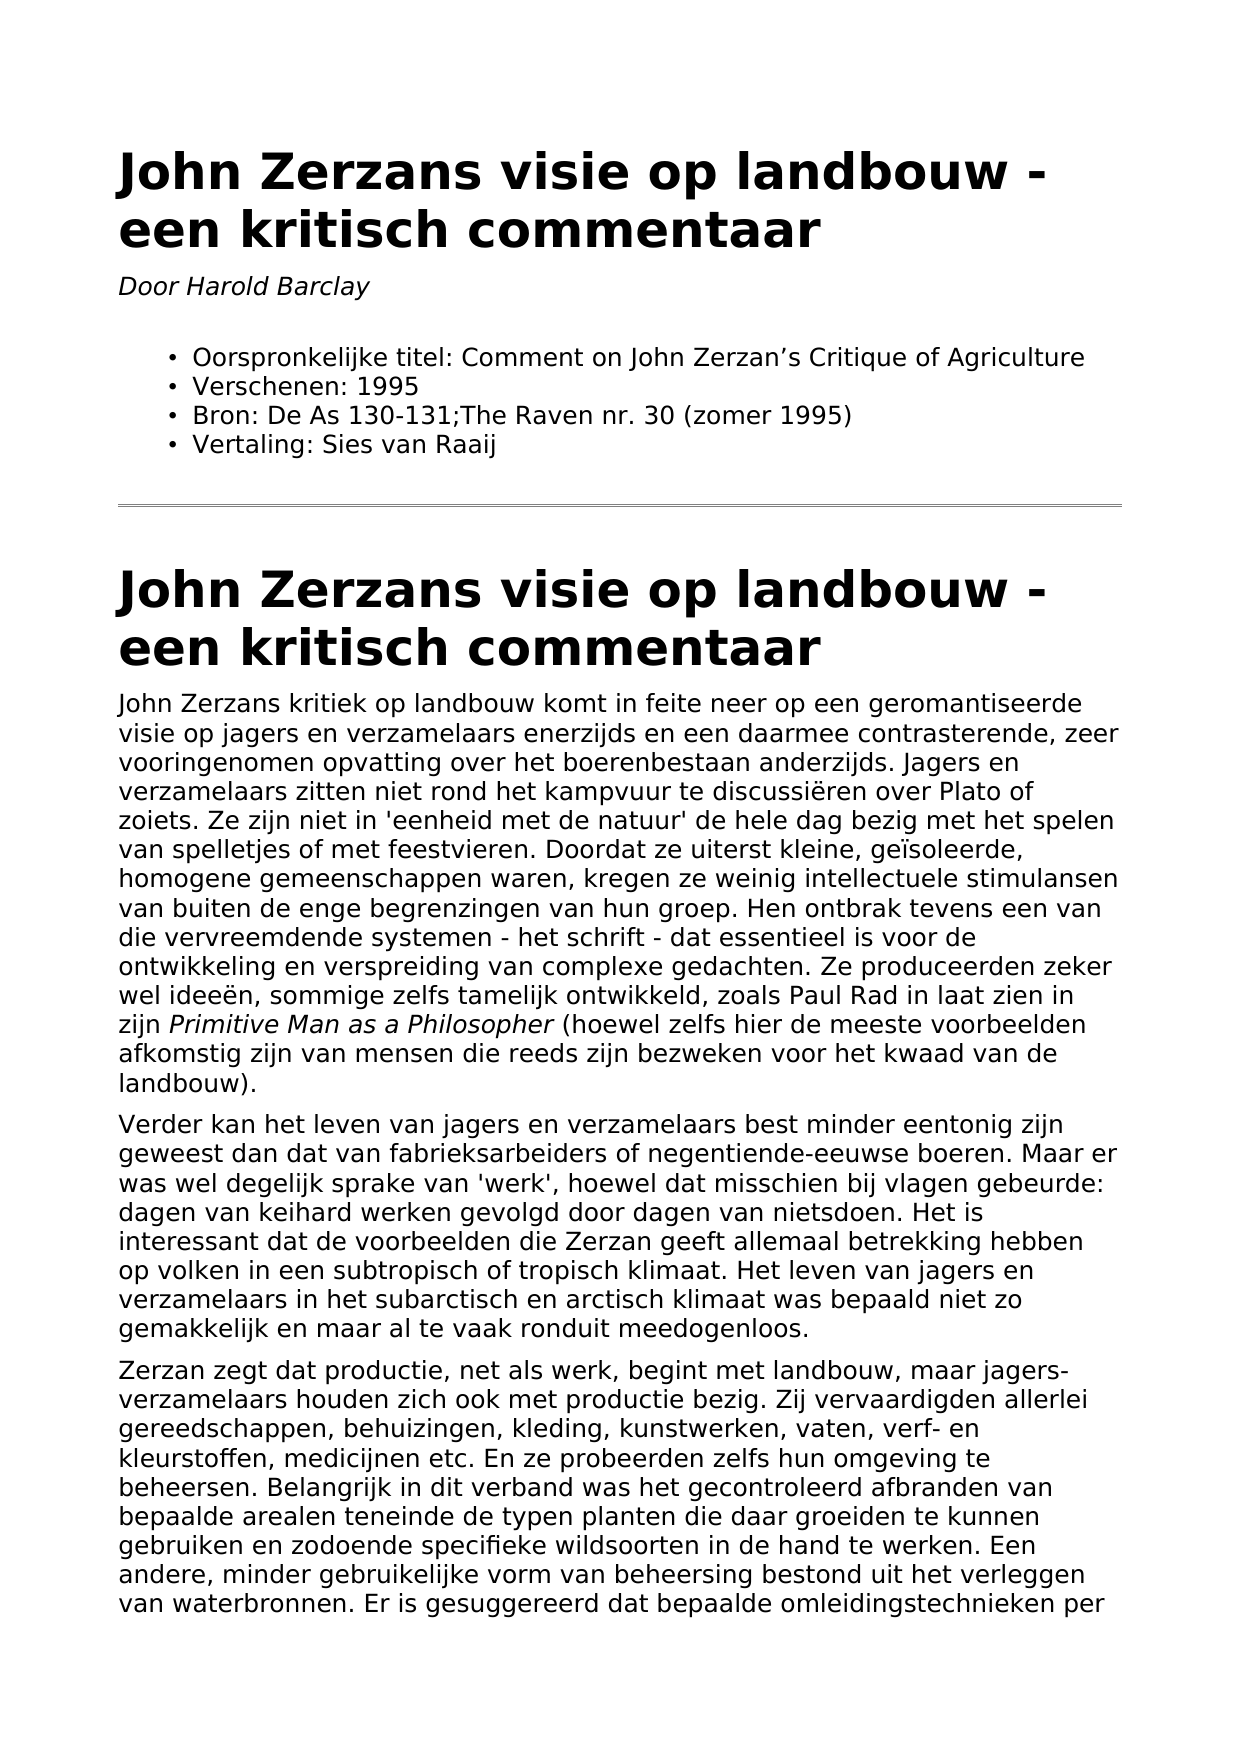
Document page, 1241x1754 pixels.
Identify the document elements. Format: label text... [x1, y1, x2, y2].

text Door Harold Barclay [118, 272, 1122, 301]
subtitle John Zerzans visie op landbouw - een kritisch commentaar [118, 143, 1122, 259]
text John Zerzans kritiek op landbouw komt in feite neer op een geromantiseerde visie op jagers en verzamelaars enerzijds en een daarmee contrasterende, zeer vooringenomen opvatting over het boerenbestaan anderzijds. Jagers en verzamelaars zitten niet rond het kampvuur te discussiëren over Plato of zoiets. Ze zijn niet in 'eenheid met de natuur' de hele dag bezig met het spelen van spelletjes of met feestvieren. Doordat ze uiterst kleine, geïsoleerde, homogene gemeenschappen waren, kregen ze weinig intellectuele stimulansen van buiten de enge begrenzingen van hun groep. Hen ontbrak tevens een van die vervreemdende systemen - het schrift - dat essentieel is voor de ontwikkeling en verspreiding van complexe gedachten. Ze produceerden zeker wel ideeën, sommige zelfs tamelijk ontwikkeld, zoals Paul Rad in laat zien in zijn Primitive Man as a Philosopher (hoewel zelfs hier de meeste voorbeelden afkomstig zijn van mensen die reeds zijn bezweken voor het kwaad van de landbouw). [118, 690, 1122, 1098]
list Vertaling: Sies van Raaij [177, 431, 1122, 460]
text Verder kan het leven van jagers en verzamelaars best minder eentonig zijn geweest dan dat van fabrieksarbeiders of negentiende-eeuwse boeren. Maar er was wel degelijk sprake van 'werk', hoewel dat misschien bij vlagen gebeurde: dagen van keihard werken gevolgd door dagen van nietsdoen. Het is interessant dat de voorbeelden die Zerzan geeft allemaal betrekking hebben op volken in een subtropisch of tropisch klimaat. Het leven van jagers en verzamelaars in het subarctisch en arctisch klimaat was bepaald niet zo gemakkelijk en maar al te vaak ronduit meedogenloos. [118, 1111, 1122, 1344]
subtitle John Zerzans visie op landbouw - een kritisch commentaar [118, 561, 1122, 677]
list Bron: De As 130-131;The Raven nr. 30 (zomer 1995) [177, 402, 1122, 431]
list Verschenen: 1995 [177, 372, 1122, 402]
text Zerzan zegt dat productie, net als werk, begint met landbouw, maar jagers-verzamelaars houden zich ook met productie bezig. Zij vervaardigden allerlei gereedschappen, behuizingen, kleding, kunstwerken, vaten, verf- en kleurstoffen, medicijnen etc. En ze probeerden zelfs hun omgeving te beheersen. Belangrijk in dit verband was het gecontroleerd afbranden van bepaalde arealen teneinde de typen planten die daar groeiden te kunnen gebruiken en zodoende specifieke wildsoorten in de hand te werken. Een andere, minder gebruikelijke vorm van beheersing bestond uit het verleggen van waterbronnen. Er is gesuggereerd dat bepaalde omleidingstechnieken per [118, 1356, 1122, 1619]
list Oorspronkelijke titel: Comment on John Zerzan’s Critique of Agriculture [177, 343, 1122, 372]
